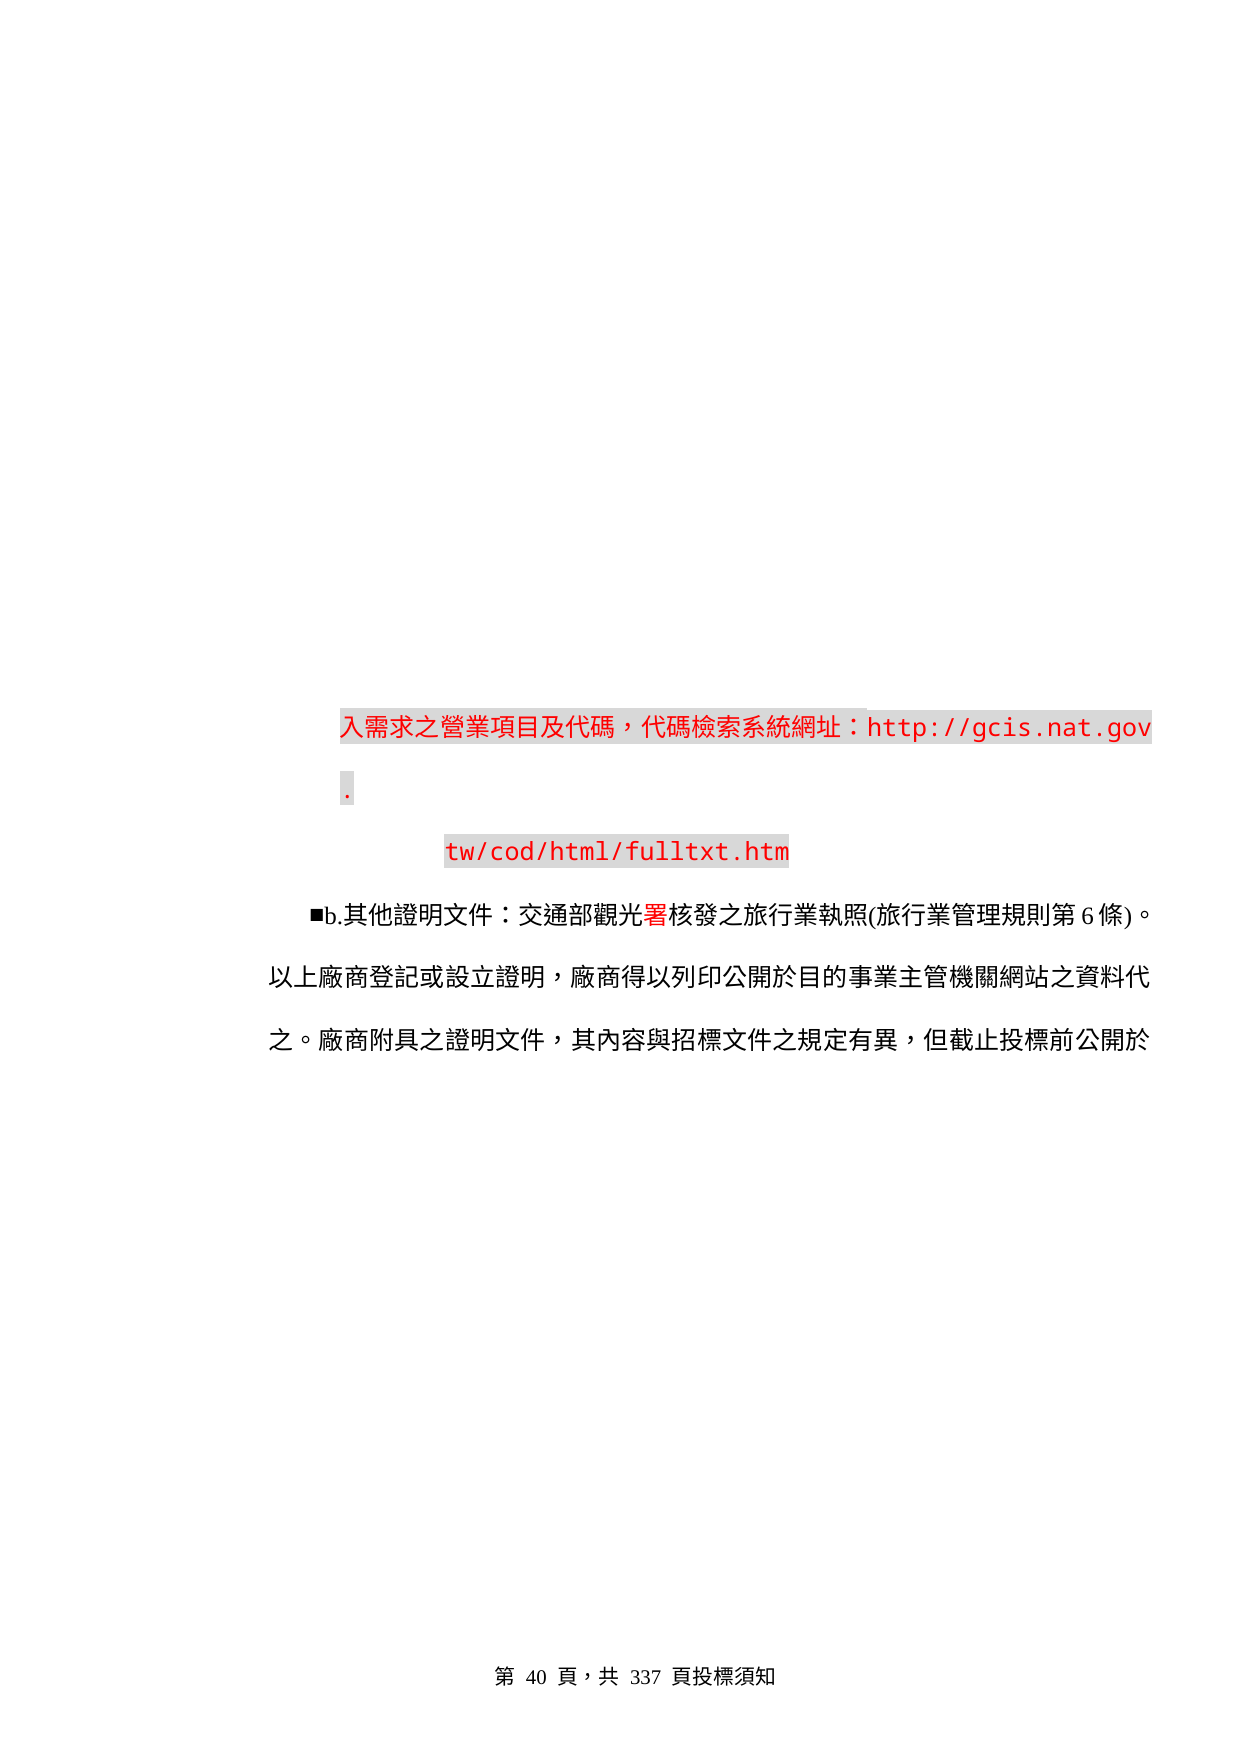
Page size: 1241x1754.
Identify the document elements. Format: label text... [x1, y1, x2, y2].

text ■b.其他證明文件：交通部觀光署核發之旅行業執照(旅行業管理規則第6條)。 [309, 872, 1157, 934]
text 入需求之營業項目及代碼，代碼檢索系統網址：http://gcis.nat.gov. [339, 684, 1152, 809]
text 以上廠商登記或設立證明，廠商得以列印公開於目的事業主管機關網站之資料代之。廠商附具之證明文件，其內容與招標文件之規定有異，但截止投標前公開於 [268, 934, 1152, 1059]
text tw/cod/html/fulltxt.htm [367, 809, 1152, 872]
